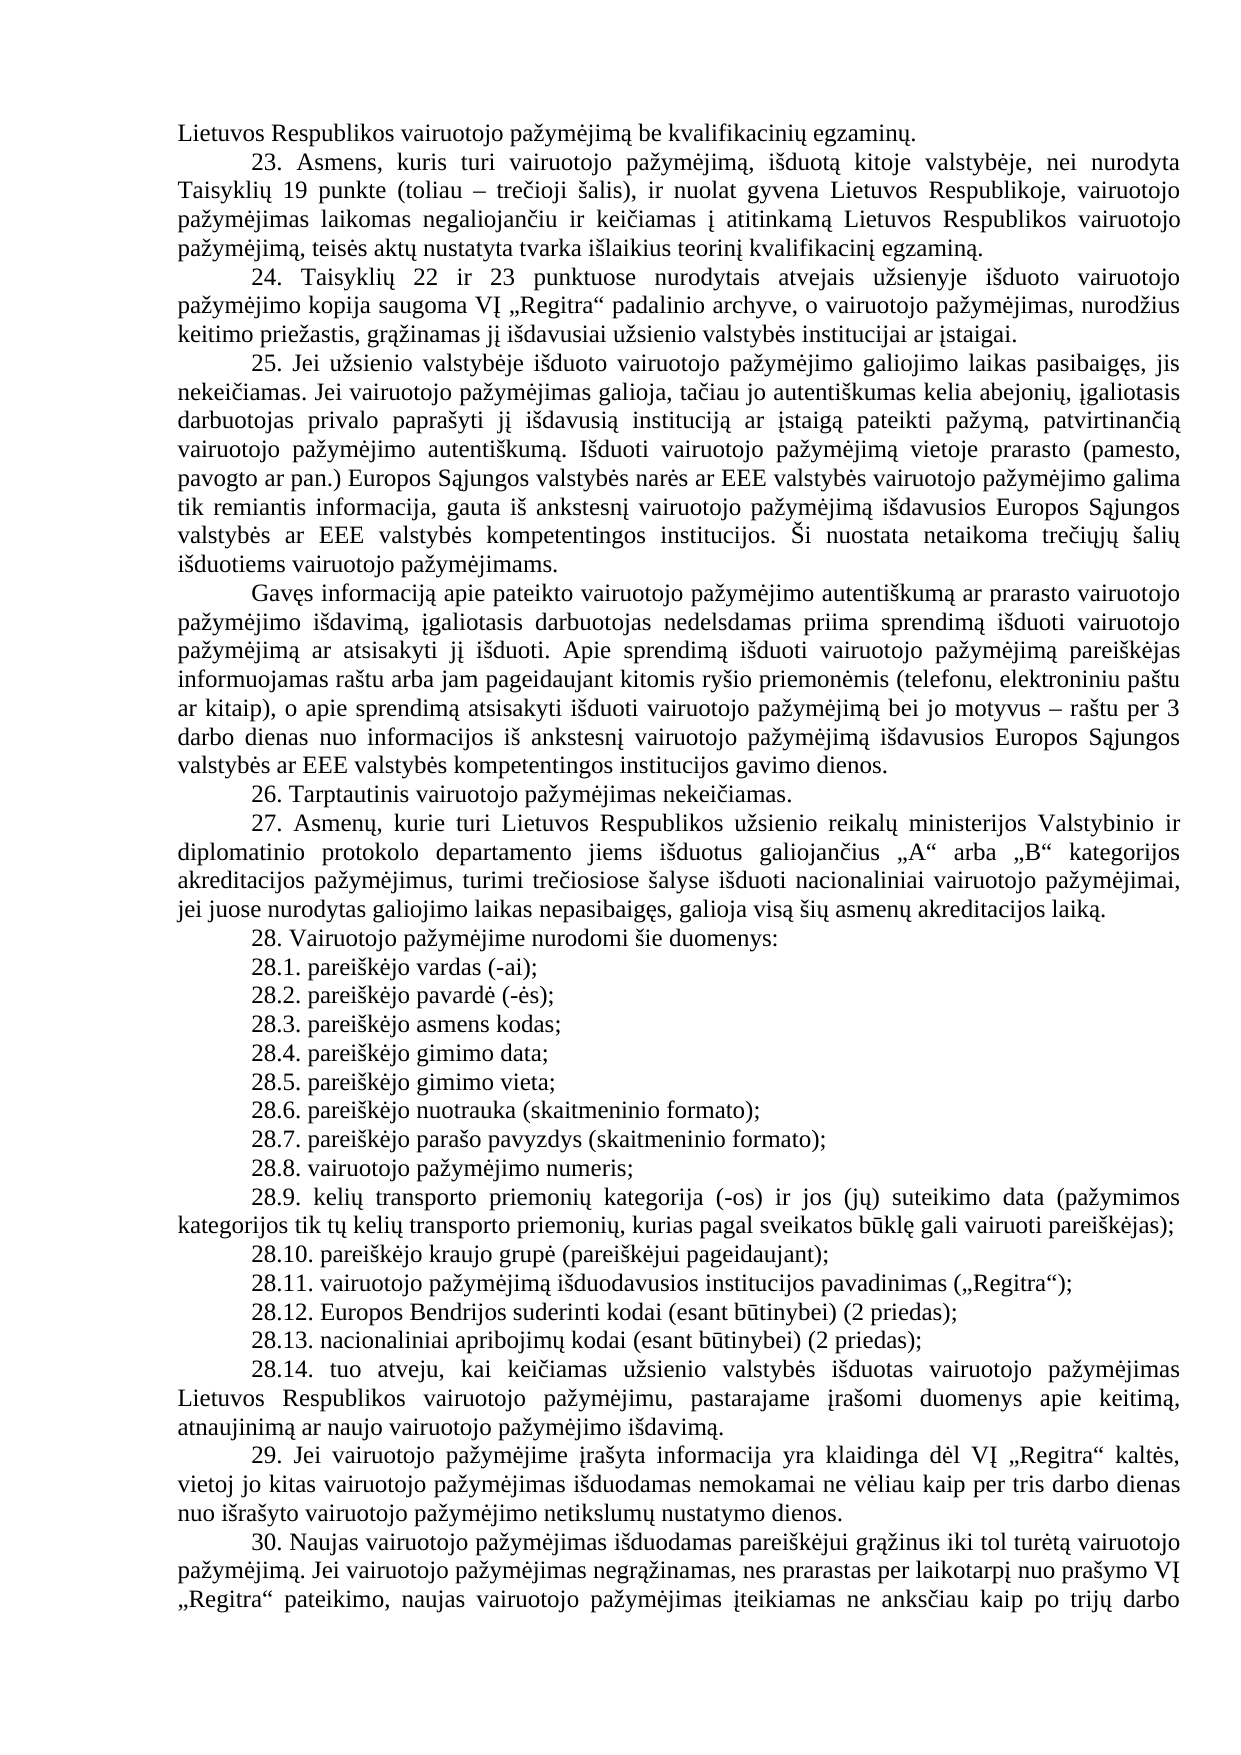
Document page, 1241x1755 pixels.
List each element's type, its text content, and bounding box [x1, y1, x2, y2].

text 28.8. vairuotojo pažymėjimo numeris; [177, 1153, 1181, 1182]
text 23. Asmens, kuris turi vairuotojo pažymėjimą, išduotą kitoje valstybėje, nei nurodyta Taisyklių 19 punkte (toliau – trečioji šalis), ir nuolat gyvena Lietuvos Respublikoje, vairuotojo pažymėjimas laikomas negaliojančiu ir keičiamas į atitinkamą Lietuvos Respublikos vairuotojo pažymėjimą, teisės aktų nustatyta tvarka išlaikius teorinį kvalifikacinį egzaminą. [177, 147, 1181, 262]
text 28.12. Europos Bendrijos suderinti kodai (esant būtinybei) (2 priedas); [177, 1297, 1181, 1326]
text 28. Vairuotojo pažymėjime nurodomi šie duomenys: [177, 923, 1181, 952]
text 30. Naujas vairuotojo pažymėjimas išduodamas pareiškėjui grąžinus iki tol turėtą vairuotojo pažymėjimą. Jei vairuotojo pažymėjimas negrąžinamas, nes prarastas per laikotarpį nuo prašymo VĮ „Regitra“ pateikimo, naujas vairuotojo pažymėjimas įteikiamas ne anksčiau kaip po trijų darbo [177, 1527, 1181, 1613]
text 28.4. pareiškėjo gimimo data; [177, 1038, 1181, 1067]
text 28.14. tuo atveju, kai keičiamas užsienio valstybės išduotas vairuotojo pažymėjimas Lietuvos Respublikos vairuotojo pažymėjimu, pastarajame įrašomi duomenys apie keitimą, atnaujinimą ar naujo vairuotojo pažymėjimo išdavimą. [177, 1354, 1181, 1441]
text 28.10. pareiškėjo kraujo grupė (pareiškėjui pageidaujant); [177, 1239, 1181, 1268]
text 27. Asmenų, kurie turi Lietuvos Respublikos užsienio reikalų ministerijos Valstybinio ir diplomatinio protokolo departamento jiems išduotus galiojančius „A“ arba „B“ kategorijos akreditacijos pažymėjimus, turimi trečiosiose šalyse išduoti nacionaliniai vairuotojo pažymėjimai, jei juose nurodytas galiojimo laikas nepasibaigęs, galioja visą šių asmenų akreditacijos laiką. [177, 808, 1181, 923]
text 28.9. kelių transporto priemonių kategorija (-os) ir jos (jų) suteikimo data (pažymimos kategorijos tik tų kelių transporto priemonių, kurias pagal sveikatos būklę gali vairuoti pareiškėjas); [177, 1182, 1181, 1239]
text 28.7. pareiškėjo parašo pavyzdys (skaitmeninio formato); [177, 1124, 1181, 1153]
text 28.2. pareiškėjo pavardė (-ės); [177, 981, 1181, 1009]
text 29. Jei vairuotojo pažymėjime įrašyta informacija yra klaidinga dėl VĮ „Regitra“ kaltės, vietoj jo kitas vairuotojo pažymėjimas išduodamas nemokamai ne vėliau kaip per tris darbo dienas nuo išrašyto vairuotojo pažymėjimo netikslumų nustatymo dienos. [177, 1441, 1181, 1527]
text Lietuvos Respublikos vairuotojo pažymėjimą be kvalifikacinių egzaminų. [177, 118, 1181, 147]
text 26. Tarptautinis vairuotojo pažymėjimas nekeičiamas. [177, 779, 1181, 808]
text 28.3. pareiškėjo asmens kodas; [177, 1009, 1181, 1038]
text 25. Jei užsienio valstybėje išduoto vairuotojo pažymėjimo galiojimo laikas pasibaigęs, jis nekeičiamas. Jei vairuotojo pažymėjimas galioja, tačiau jo autentiškumas kelia abejonių, įgaliotasis darbuotojas privalo paprašyti jį išdavusią instituciją ar įstaigą pateikti pažymą, patvirtinančią vairuotojo pažymėjimo autentiškumą. Išduoti vairuotojo pažymėjimą vietoje prarasto (pamesto, pavogto ar pan.) Europos Sąjungos valstybės narės ar EEE valstybės vairuotojo pažymėjimo galima tik remiantis informacija, gauta iš ankstesnį vairuotojo pažymėjimą išdavusios Europos Sąjungos valstybės ar EEE valstybės kompetentingos institucijos. Ši nuostata netaikoma trečiųjų šalių išduotiems vairuotojo pažymėjimams. [177, 348, 1181, 578]
text 28.11. vairuotojo pažymėjimą išduodavusios institucijos pavadinimas („Regitra“); [177, 1268, 1181, 1297]
text 28.6. pareiškėjo nuotrauka (skaitmeninio formato); [177, 1096, 1181, 1124]
text 24. Taisyklių 22 ir 23 punktuose nurodytais atvejais užsienyje išduoto vairuotojo pažymėjimo kopija saugoma VĮ „Regitra“ padalinio archyve, o vairuotojo pažymėjimas, nurodžius keitimo priežastis, grąžinamas jį išdavusiai užsienio valstybės institucijai ar įstaigai. [177, 262, 1181, 348]
text Gavęs informaciją apie pateikto vairuotojo pažymėjimo autentiškumą ar prarasto vairuotojo pažymėjimo išdavimą, įgaliotasis darbuotojas nedelsdamas priima sprendimą išduoti vairuotojo pažymėjimą ar atsisakyti jį išduoti. Apie sprendimą išduoti vairuotojo pažymėjimą pareiškėjas informuojamas raštu arba jam pageidaujant kitomis ryšio priemonėmis (telefonu, elektroniniu paštu ar kitaip), o apie sprendimą atsisakyti išduoti vairuotojo pažymėjimą bei jo motyvus – raštu per 3 darbo dienas nuo informacijos iš ankstesnį vairuotojo pažymėjimą išdavusios Europos Sąjungos valstybės ar EEE valstybės kompetentingos institucijos gavimo dienos. [177, 578, 1181, 779]
text 28.5. pareiškėjo gimimo vieta; [177, 1067, 1181, 1096]
text 28.13. nacionaliniai apribojimų kodai (esant būtinybei) (2 priedas); [177, 1326, 1181, 1354]
text 28.1. pareiškėjo vardas (-ai); [177, 952, 1181, 981]
